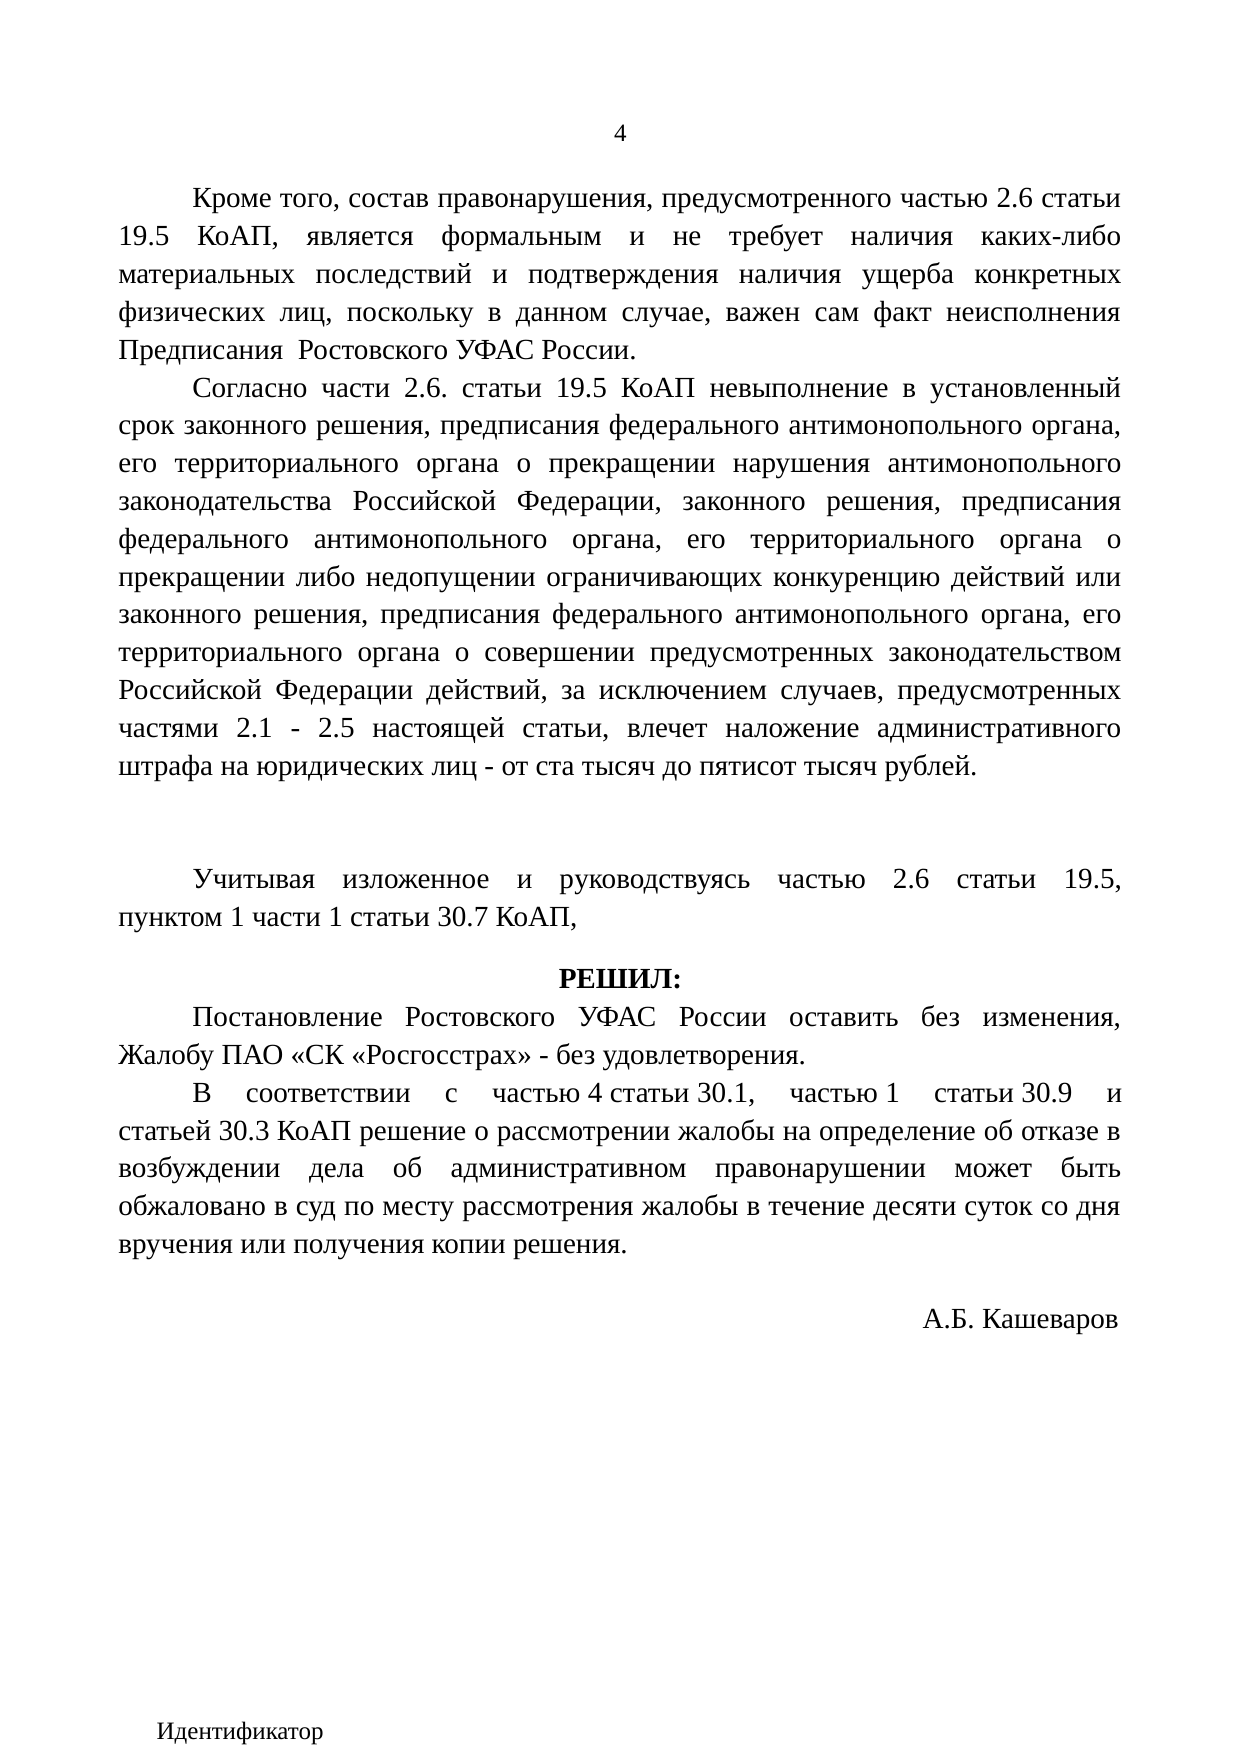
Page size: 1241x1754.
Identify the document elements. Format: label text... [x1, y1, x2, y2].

text Постановление Ростовского УФАС России оставить без изменения, Жалобу ПАО «СК «Росгосстрах» - без удовлетворения. [118, 995, 1122, 1071]
text В соответствии с частью 4 статьи 30.1, частью 1 статьи 30.9 и статьей 30.3 КоАП решение о рассмотрении жалобы на определение об отказе в возбуждении дела об административном правонарушении может быть обжаловано в суд по месту рассмотрения жалобы в течение десяти суток со дня вручения или получения копии решения. [118, 1071, 1122, 1259]
text РЕШИЛ: [118, 961, 1122, 995]
text Кроме того, состав правонарушения, предусмотренного частью 2.6 статьи 19.5 КоАП, является формальным и не требует наличия каких-либо материальных последствий и подтверждения наличия ущерба конкретных физических лиц, поскольку в данном случае, важен сам факт неисполнения Предписания Ростовского УФАС России. [118, 176, 1122, 365]
text А.Б. Кашеваров [118, 1297, 1122, 1335]
text Согласно части 2.6. статьи 19.5 КоАП невыполнение в установленный срок законного решения, предписания федерального антимонопольного органа, его территориального органа о прекращении нарушения антимонопольного законодательства Российской Федерации, законного решения, предписания федерального антимонопольного органа, его территориального органа о прекращении либо недопущении ограничивающих конкуренцию действий или законного решения, предписания федерального антимонопольного органа, его территориального органа о совершении предусмотренных законодательством Российской Федерации действий, за исключением случаев, предусмотренных частями 2.1 - 2.5 настоящей статьи, влечет наложение административного штрафа на юридических лиц - от ста тысяч до пятисот тысяч рублей. [118, 365, 1122, 781]
text Учитывая изложенное и руководствуясь частью 2.6 статьи 19.5, пунктом 1 части 1 статьи 30.7 КоАП, [118, 857, 1122, 933]
